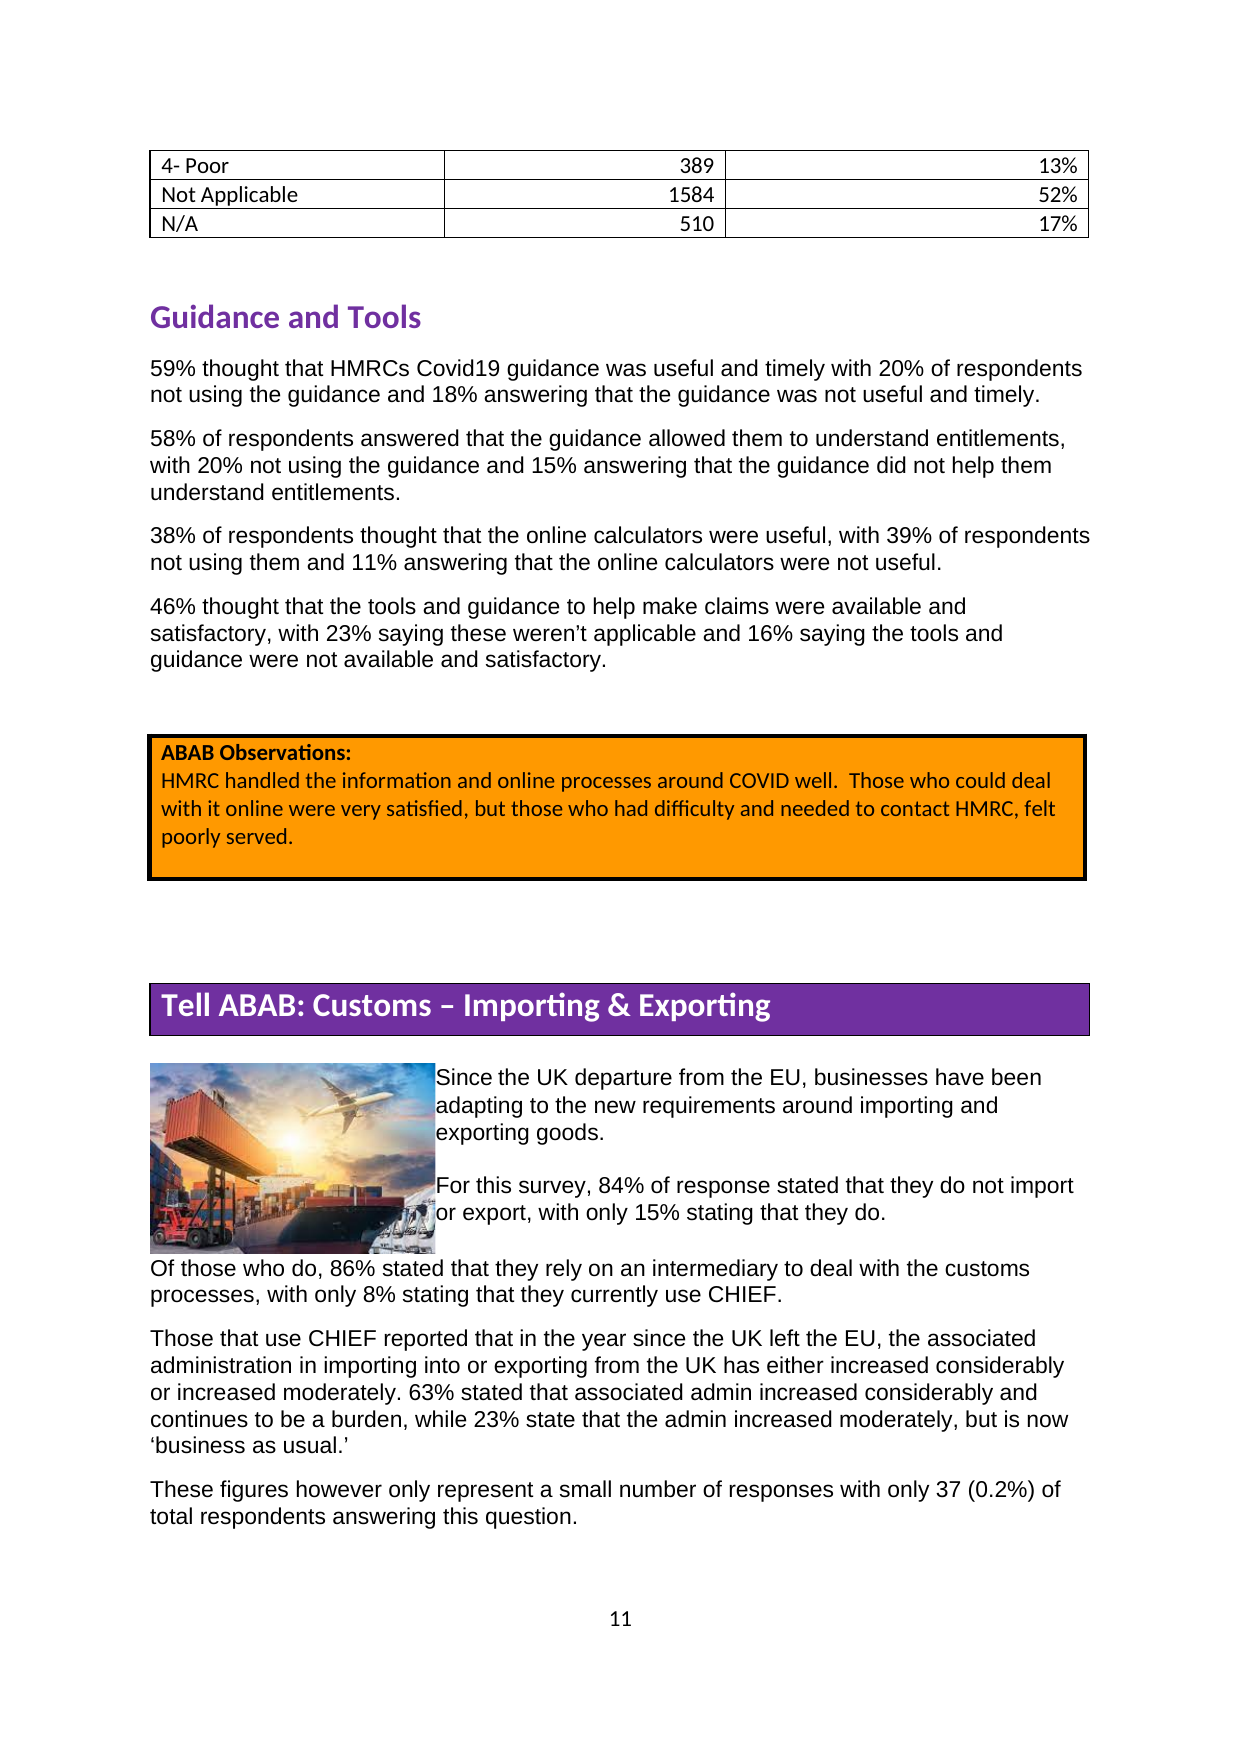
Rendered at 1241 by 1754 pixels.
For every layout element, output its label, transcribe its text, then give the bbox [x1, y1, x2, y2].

table_cell 4- Poor [151, 151, 444, 179]
table_cell 52% [726, 180, 1088, 208]
text Guidance and Tools [150, 296, 1090, 337]
text 58% of respondents answered that the guidance allowed them to understand entitlements, with 20% not using the guidance and 15% answering that the guidance did not help them understand entitlements. [150, 425, 1090, 505]
table_header Tell ABAB: Customs – Importing & Exporting [151, 984, 1089, 1035]
text 59% thought that HMRCs Covid19 guidance was useful and timely with 20% of respondents not using the guidance and 18% answering that the guidance was not useful and timely. [150, 354, 1090, 408]
table_cell 1584 [445, 180, 725, 208]
table_cell 17% [726, 209, 1088, 237]
table_cell 510 [445, 209, 725, 237]
text Since the UK departure from the EU, businesses have been adapting to the new requirements around importing and exporting goods. [436, 1063, 1090, 1145]
text Of those who do, 86% stated that they rely on an intermediary to deal with the customs processes, with only 8% stating that they currently use CHIEF. [150, 1254, 1090, 1308]
text For this survey, 84% of response stated that they do not import or export, with only 15% stating that they do. [436, 1172, 1090, 1226]
text 46% thought that the tools and guidance to help make claims were available and satisfactory, with 23% saying these weren’t applicable and 16% saying the tools and guidance were not available and satisfactory. [150, 593, 1090, 673]
table_cell N/A [151, 209, 444, 237]
table_cell Not Applicable [151, 180, 444, 208]
text These figures however only represent a small number of responses with only 37 (0.2%) of total respondents answering this question. [150, 1476, 1090, 1529]
text 38% of respondents thought that the online calculators were useful, with 39% of respondents not using them and 11% answering that the online calculators were not useful. [150, 522, 1090, 575]
table_cell 13% [726, 151, 1088, 179]
table_header ABAB Observations: HMRC handled the information and online processes around COVID well. Those who could deal with it online were very satisfied, but those who had difficulty and needed to contact HMRC, felt poorly served. [152, 738, 1083, 877]
text Those that use CHIEF reported that in the year since the UK left the EU, the associated administration in importing into or exporting from the UK has either increased considerably or increased moderately. 63% stated that associated admin increased considerably and continues to be a burden, while 23% state that the admin increased moderately, but is now ‘business as usual.’ [150, 1325, 1090, 1459]
table_cell 389 [445, 151, 725, 179]
